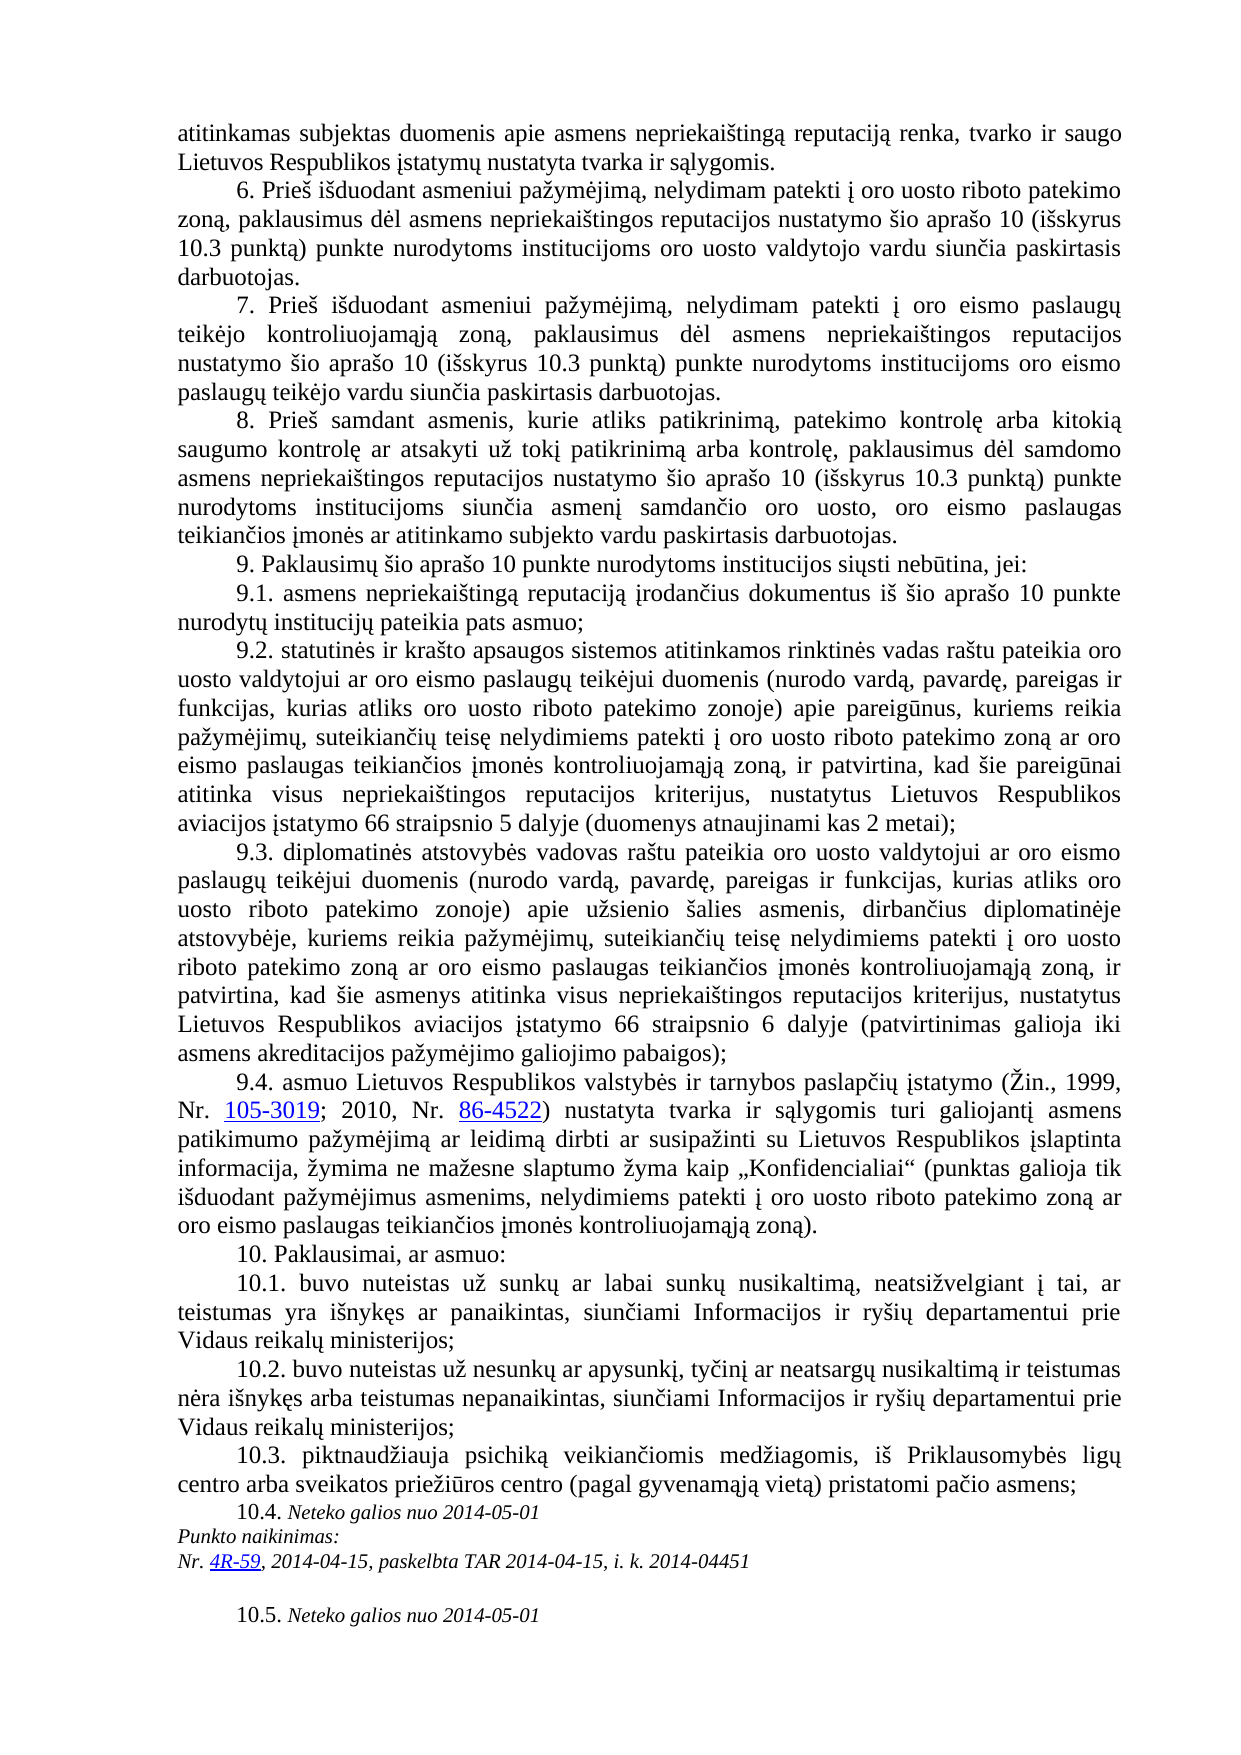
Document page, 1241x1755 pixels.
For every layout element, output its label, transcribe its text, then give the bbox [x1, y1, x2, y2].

text 10.4. Neteko galios nuo 2014-05-01 [177, 1498, 1122, 1524]
text 10.3. piktnaudžiauja psichiką veikiančiomis medžiagomis, iš Priklausomybės ligų centro arba sveikatos priežiūros centro (pagal gyvenamąją vietą) pristatomi pačio asmens; [177, 1441, 1122, 1498]
text 10.5. Neteko galios nuo 2014-05-01 [177, 1601, 1122, 1628]
text 6. Prieš išduodant asmeniui pažymėjimą, nelydimam patekti į oro uosto riboto patekimo zoną, paklausimus dėl asmens nepriekaištingos reputacijos nustatymo šio aprašo 10 (išskyrus 10.3 punktą) punkte nurodytoms institucijoms oro uosto valdytojo vardu siunčia paskirtasis darbuotojas. [177, 176, 1122, 291]
text 7. Prieš išduodant asmeniui pažymėjimą, nelydimam patekti į oro eismo paslaugų teikėjo kontroliuojamąją zoną, paklausimus dėl asmens nepriekaištingos reputacijos nustatymo šio aprašo 10 (išskyrus 10.3 punktą) punkte nurodytoms institucijoms oro eismo paslaugų teikėjo vardu siunčia paskirtasis darbuotojas. [177, 291, 1122, 406]
text 9.2. statutinės ir krašto apsaugos sistemos atitinkamos rinktinės vadas raštu pateikia oro uosto valdytojui ar oro eismo paslaugų teikėjui duomenis (nurodo vardą, pavardę, pareigas ir funkcijas, kurias atliks oro uosto riboto patekimo zonoje) apie pareigūnus, kuriems reikia pažymėjimų, suteikiančių teisę nelydimiems patekti į oro uosto riboto patekimo zoną ar oro eismo paslaugas teikiančios įmonės kontroliuojamąją zoną, ir patvirtina, kad šie pareigūnai atitinka visus nepriekaištingos reputacijos kriterijus, nustatytus Lietuvos Respublikos aviacijos įstatymo 66 straipsnio 5 dalyje (duomenys atnaujinami kas 2 metai); [177, 636, 1122, 837]
text 9.1. asmens nepriekaištingą reputaciją įrodančius dokumentus iš šio aprašo 10 punkte nurodytų institucijų pateikia pats asmuo; [177, 578, 1122, 636]
text 9.3. diplomatinės atstovybės vadovas raštu pateikia oro uosto valdytojui ar oro eismo paslaugų teikėjui duomenis (nurodo vardą, pavardę, pareigas ir funkcijas, kurias atliks oro uosto riboto patekimo zonoje) apie užsienio šalies asmenis, dirbančius diplomatinėje atstovybėje, kuriems reikia pažymėjimų, suteikiančių teisę nelydimiems patekti į oro uosto riboto patekimo zoną ar oro eismo paslaugas teikiančios įmonės kontroliuojamąją zoną, ir patvirtina, kad šie asmenys atitinka visus nepriekaištingos reputacijos kriterijus, nustatytus Lietuvos Respublikos aviacijos įstatymo 66 straipsnio 6 dalyje (patvirtinimas galioja iki asmens akreditacijos pažymėjimo galiojimo pabaigos); [177, 837, 1122, 1067]
text 10. Paklausimai, ar asmuo: [177, 1239, 1122, 1268]
text 10.1. buvo nuteistas už sunkų ar labai sunkų nusikaltimą, neatsižvelgiant į tai, ar teistumas yra išnykęs ar panaikintas, siunčiami Informacijos ir ryšių departamentui prie Vidaus reikalų ministerijos; [177, 1268, 1122, 1354]
text 9. Paklausimų šio aprašo 10 punkte nurodytoms institucijos siųsti nebūtina, jei: [177, 549, 1122, 578]
text 10.2. buvo nuteistas už nesunkų ar apysunkį, tyčinį ar neatsargų nusikaltimą ir teistumas nėra išnykęs arba teistumas nepanaikintas, siunčiami Informacijos ir ryšių departamentui prie Vidaus reikalų ministerijos; [177, 1354, 1122, 1441]
text 8. Prieš samdant asmenis, kurie atliks patikrinimą, patekimo kontrolę arba kitokią saugumo kontrolę ar atsakyti už tokį patikrinimą arba kontrolę, paklausimus dėl samdomo asmens nepriekaištingos reputacijos nustatymo šio aprašo 10 (išskyrus 10.3 punktą) punkte nurodytoms institucijoms siunčia asmenį samdančio oro uosto, oro eismo paslaugas teikiančios įmonės ar atitinkamo subjekto vardu paskirtasis darbuotojas. [177, 406, 1122, 549]
text Nr. 4R-59, 2014-04-15, paskelbta TAR 2014-04-15, i. k. 2014-04451 [177, 1548, 1122, 1573]
text 9.4. asmuo Lietuvos Respublikos valstybės ir tarnybos paslapčių įstatymo (Žin., 1999, Nr. 105-3019; 2010, Nr. 86-4522) nustatyta tvarka ir sąlygomis turi galiojantį asmens patikimumo pažymėjimą ar leidimą dirbti ar susipažinti su Lietuvos Respublikos įslaptinta informacija, žymima ne mažesne slaptumo žyma kaip „Konfidencialiai“ (punktas galioja tik išduodant pažymėjimus asmenims, nelydimiems patekti į oro uosto riboto patekimo zoną ar oro eismo paslaugas teikiančios įmonės kontroliuojamąją zoną). [177, 1067, 1122, 1239]
text atitinkamas subjektas duomenis apie asmens nepriekaištingą reputaciją renka, tvarko ir saugo Lietuvos Respublikos įstatymų nustatyta tvarka ir sąlygomis. [177, 118, 1122, 176]
text Punkto naikinimas: [177, 1524, 1122, 1548]
